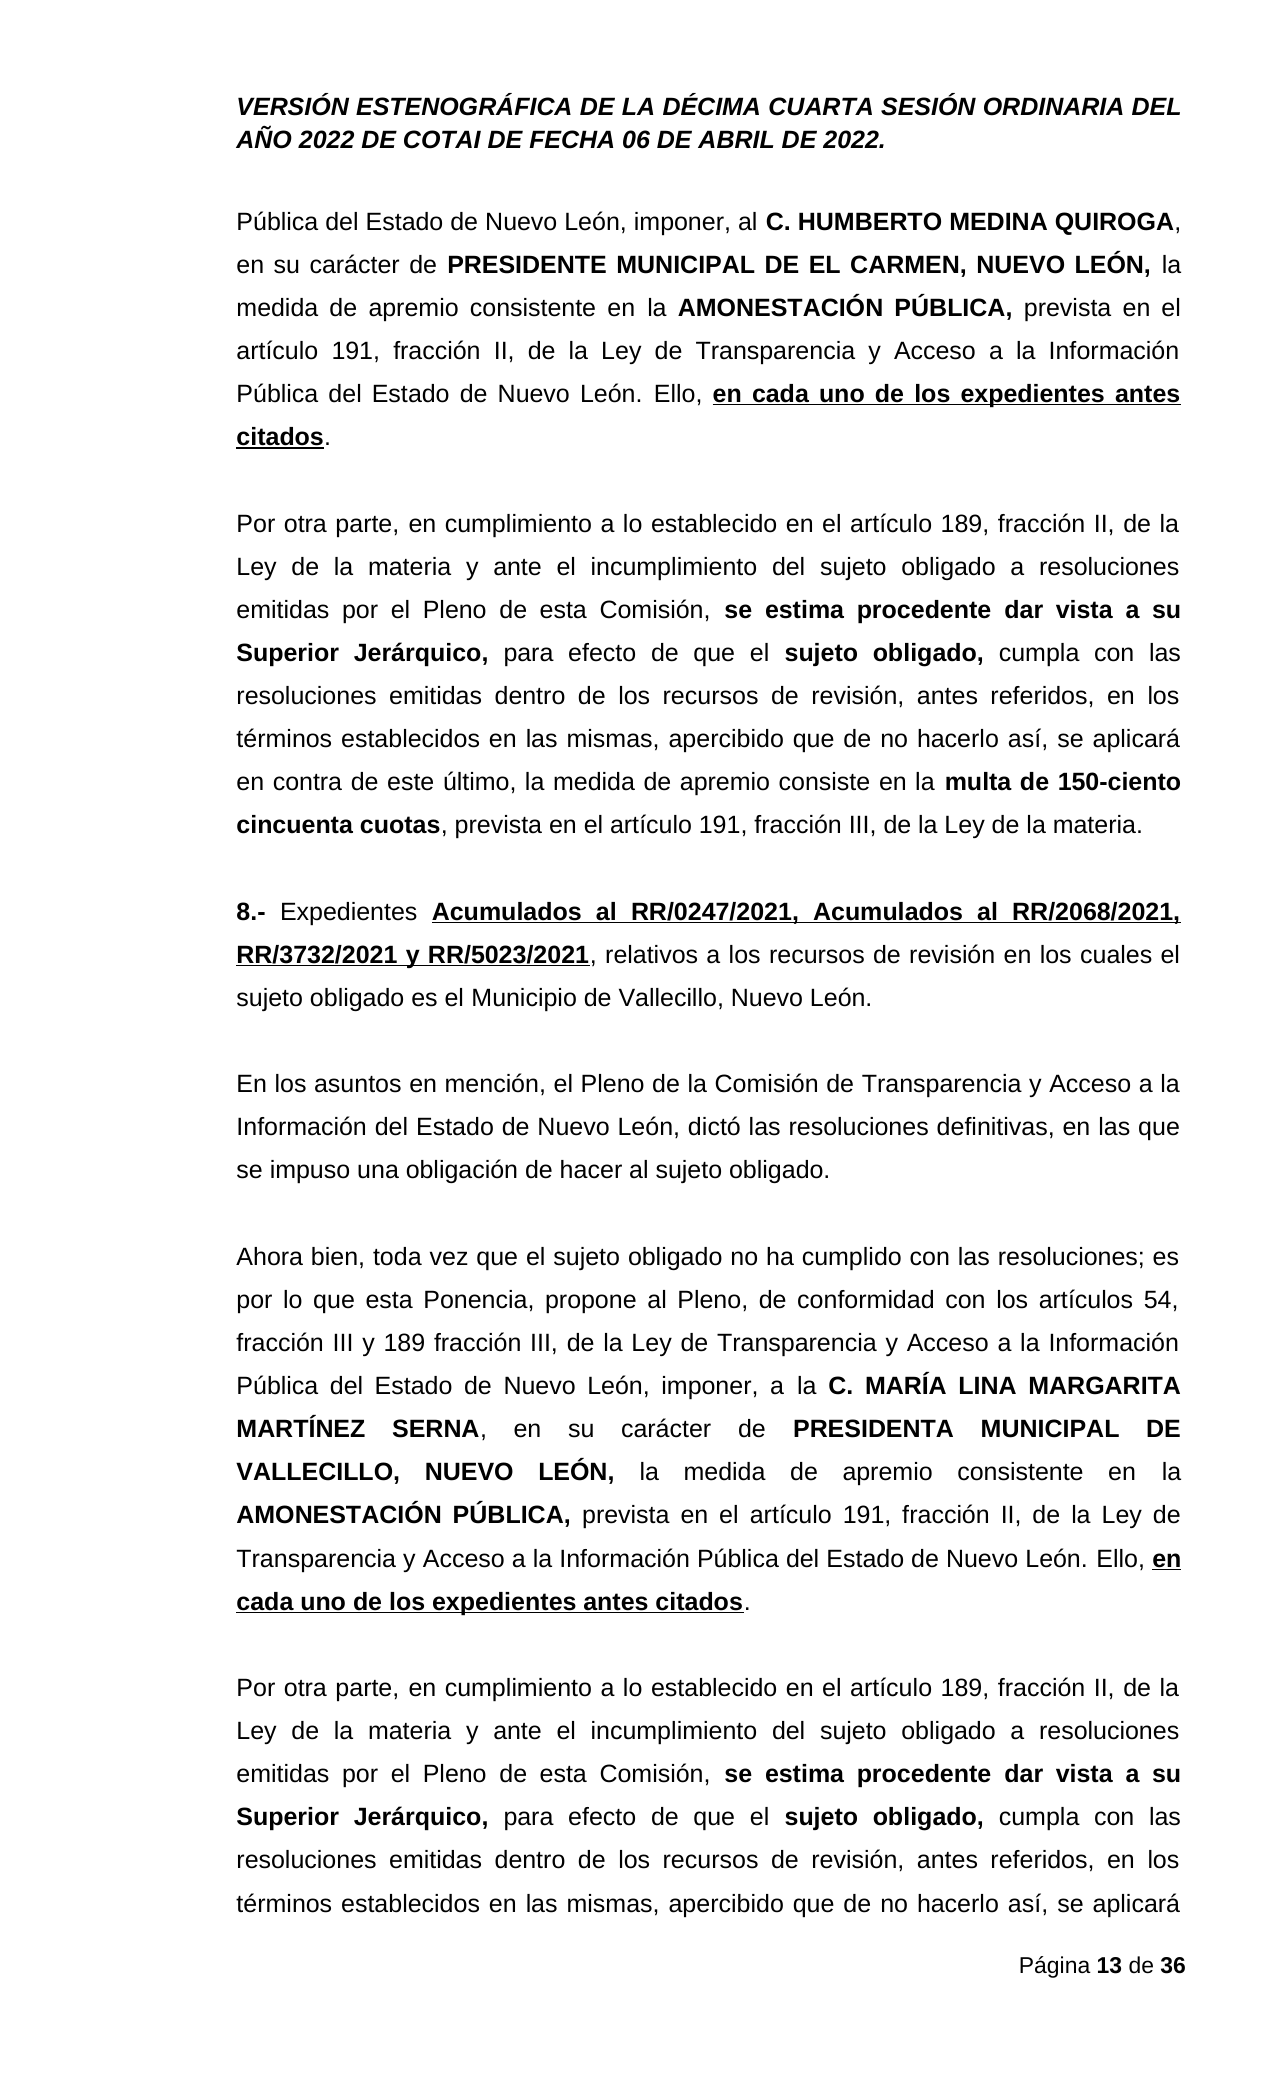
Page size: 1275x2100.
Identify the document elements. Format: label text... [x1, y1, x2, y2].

text En los asuntos en mención, el Pleno de la Comisión de Transparencia y Acceso a la Información del Estado de Nuevo León, dictó las resoluciones definitivas, en las que se impuso una obligación de hacer al sujeto obligado. [236, 1069, 1181, 1184]
text Ahora bien, toda vez que el sujeto obligado no ha cumplido con las resoluciones; es por lo que esta Ponencia, propone al Pleno, de conformidad con los artículos 54, fracción III y 189 fracción III, de la Ley de Transparencia y Acceso a la Información Pública del Estado de Nuevo León, imponer, a la C. MARÍA LINA MARGARITA MARTÍNEZ SERNA, en su carácter de PRESIDENTA MUNICIPAL DE VALLECILLO, NUEVO LEÓN, la medida de apremio consistente en la AMONESTACIÓN PÚBLICA, prevista en el artículo 191, fracción II, de la Ley de Transparencia y Acceso a la Información Pública del Estado de Nuevo León. Ello, en cada uno de los expedientes antes citados. [236, 1242, 1181, 1616]
text Pública del Estado de Nuevo León, imponer, al C. HUMBERTO MEDINA QUIROGA, en su carácter de PRESIDENTE MUNICIPAL DE EL CARMEN, NUEVO LEÓN, la medida de apremio consistente en la AMONESTACIÓN PÚBLICA, prevista en el artículo 191, fracción II, de la Ley de Transparencia y Acceso a la Información Pública del Estado de Nuevo León. Ello, en cada uno de los expedientes antes citados. [236, 207, 1181, 451]
text Por otra parte, en cumplimiento a lo establecido en el artículo 189, fracción II, de la Ley de la materia y ante el incumplimiento del sujeto obligado a resoluciones emitidas por el Pleno de esta Comisión, se estima procedente dar vista a su Superior Jerárquico, para efecto de que el sujeto obligado, cumpla con las resoluciones emitidas dentro de los recursos de revisión, antes referidos, en los términos establecidos en las mismas, apercibido que de no hacerlo así, se aplicará en contra de este último, la medida de apremio consiste en la multa de 150-ciento cincuenta cuotas, prevista en el artículo 191, fracción III, de la Ley de la materia. [236, 509, 1181, 839]
text Por otra parte, en cumplimiento a lo establecido en el artículo 189, fracción II, de la Ley de la materia y ante el incumplimiento del sujeto obligado a resoluciones emitidas por el Pleno de esta Comisión, se estima procedente dar vista a su Superior Jerárquico, para efecto de que el sujeto obligado, cumpla con las resoluciones emitidas dentro de los recursos de revisión, antes referidos, en los términos establecidos en las mismas, apercibido que de no hacerlo así, se aplicará [236, 1673, 1181, 1917]
text 8.- Expedientes Acumulados al RR/0247/2021, Acumulados al RR/2068/2021, RR/3732/2021 y RR/5023/2021, relativos a los recursos de revisión en los cuales el sujeto obligado es el Municipio de Vallecillo, Nuevo León. [236, 897, 1181, 1012]
